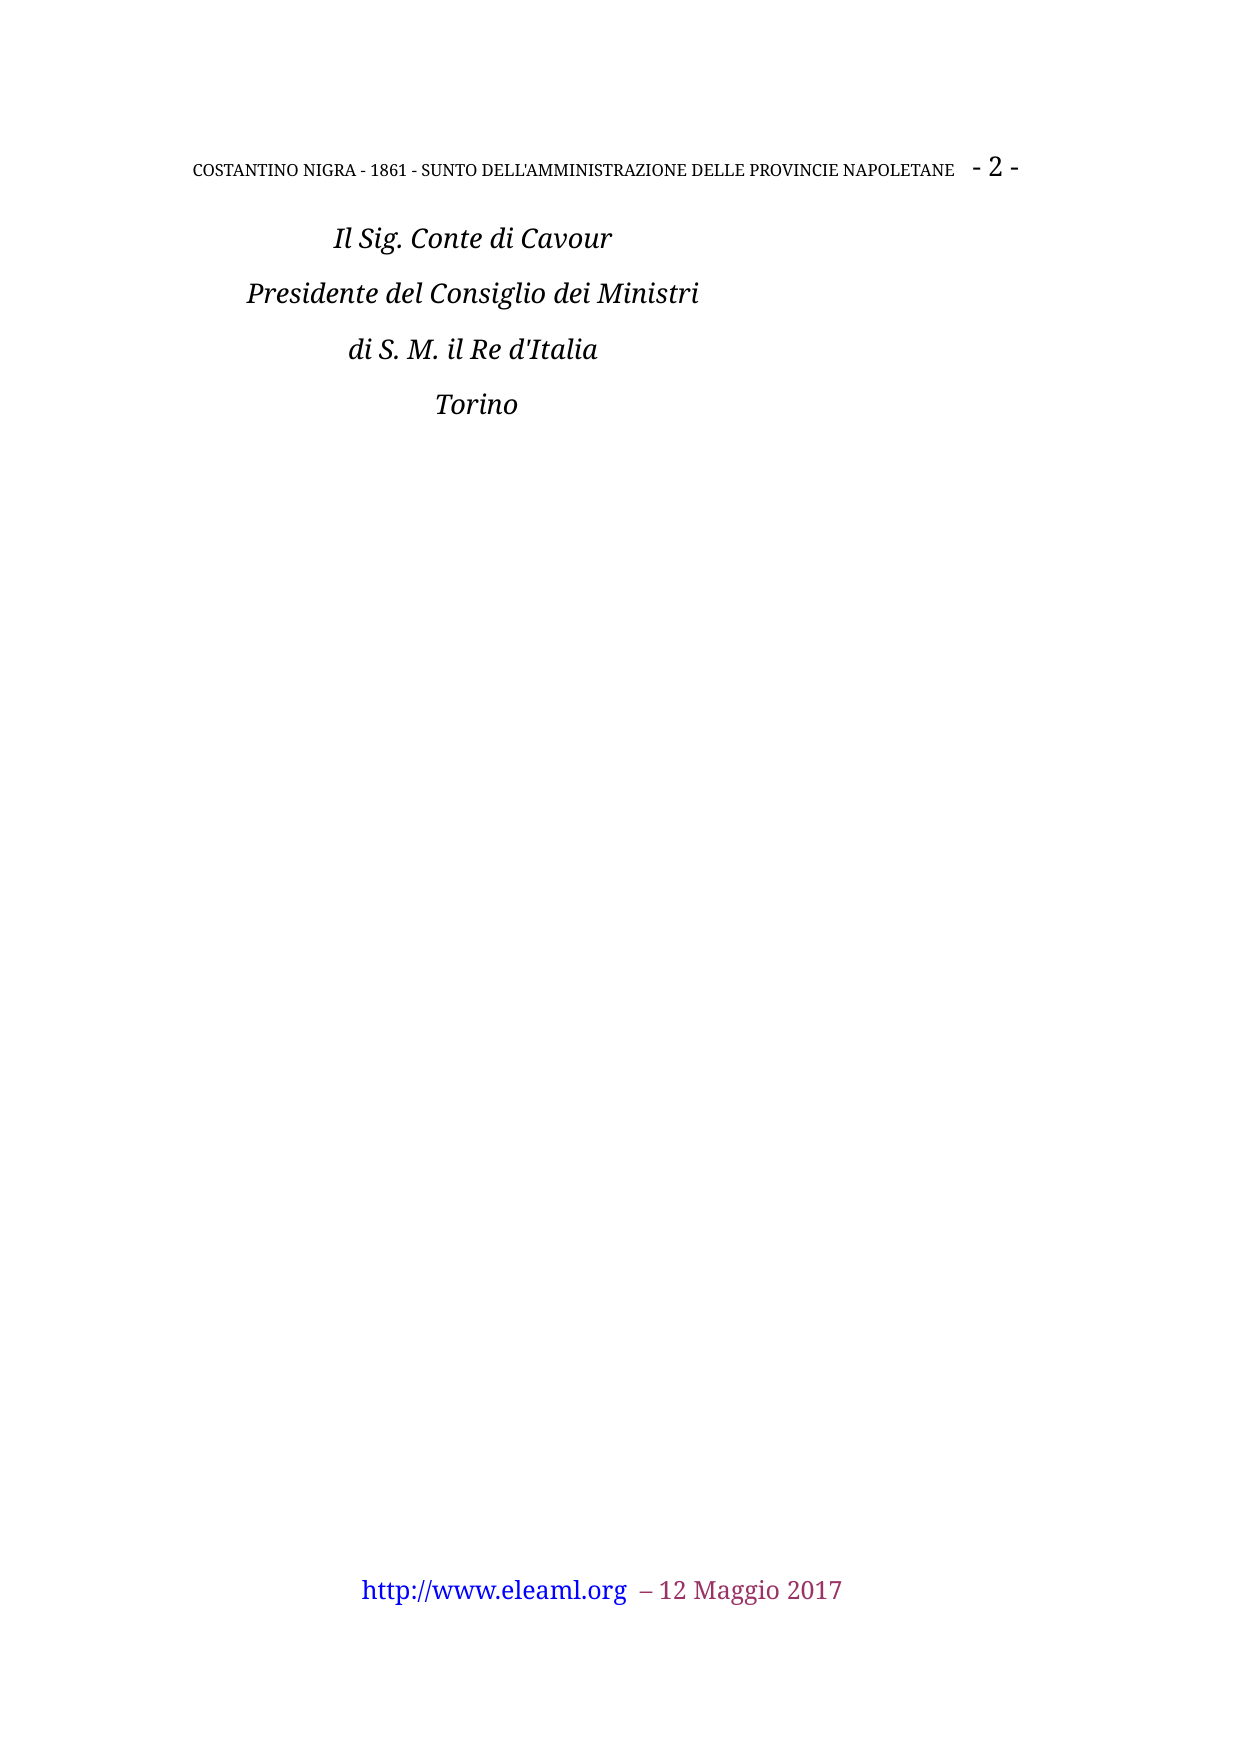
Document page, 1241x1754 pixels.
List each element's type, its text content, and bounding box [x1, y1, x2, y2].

table_header Il Sig. Conte di Cavour Presidente del Consiglio dei Ministri di S. M. il Re d'Italia Torino [148, 214, 779, 428]
table_header [779, 214, 1075, 428]
